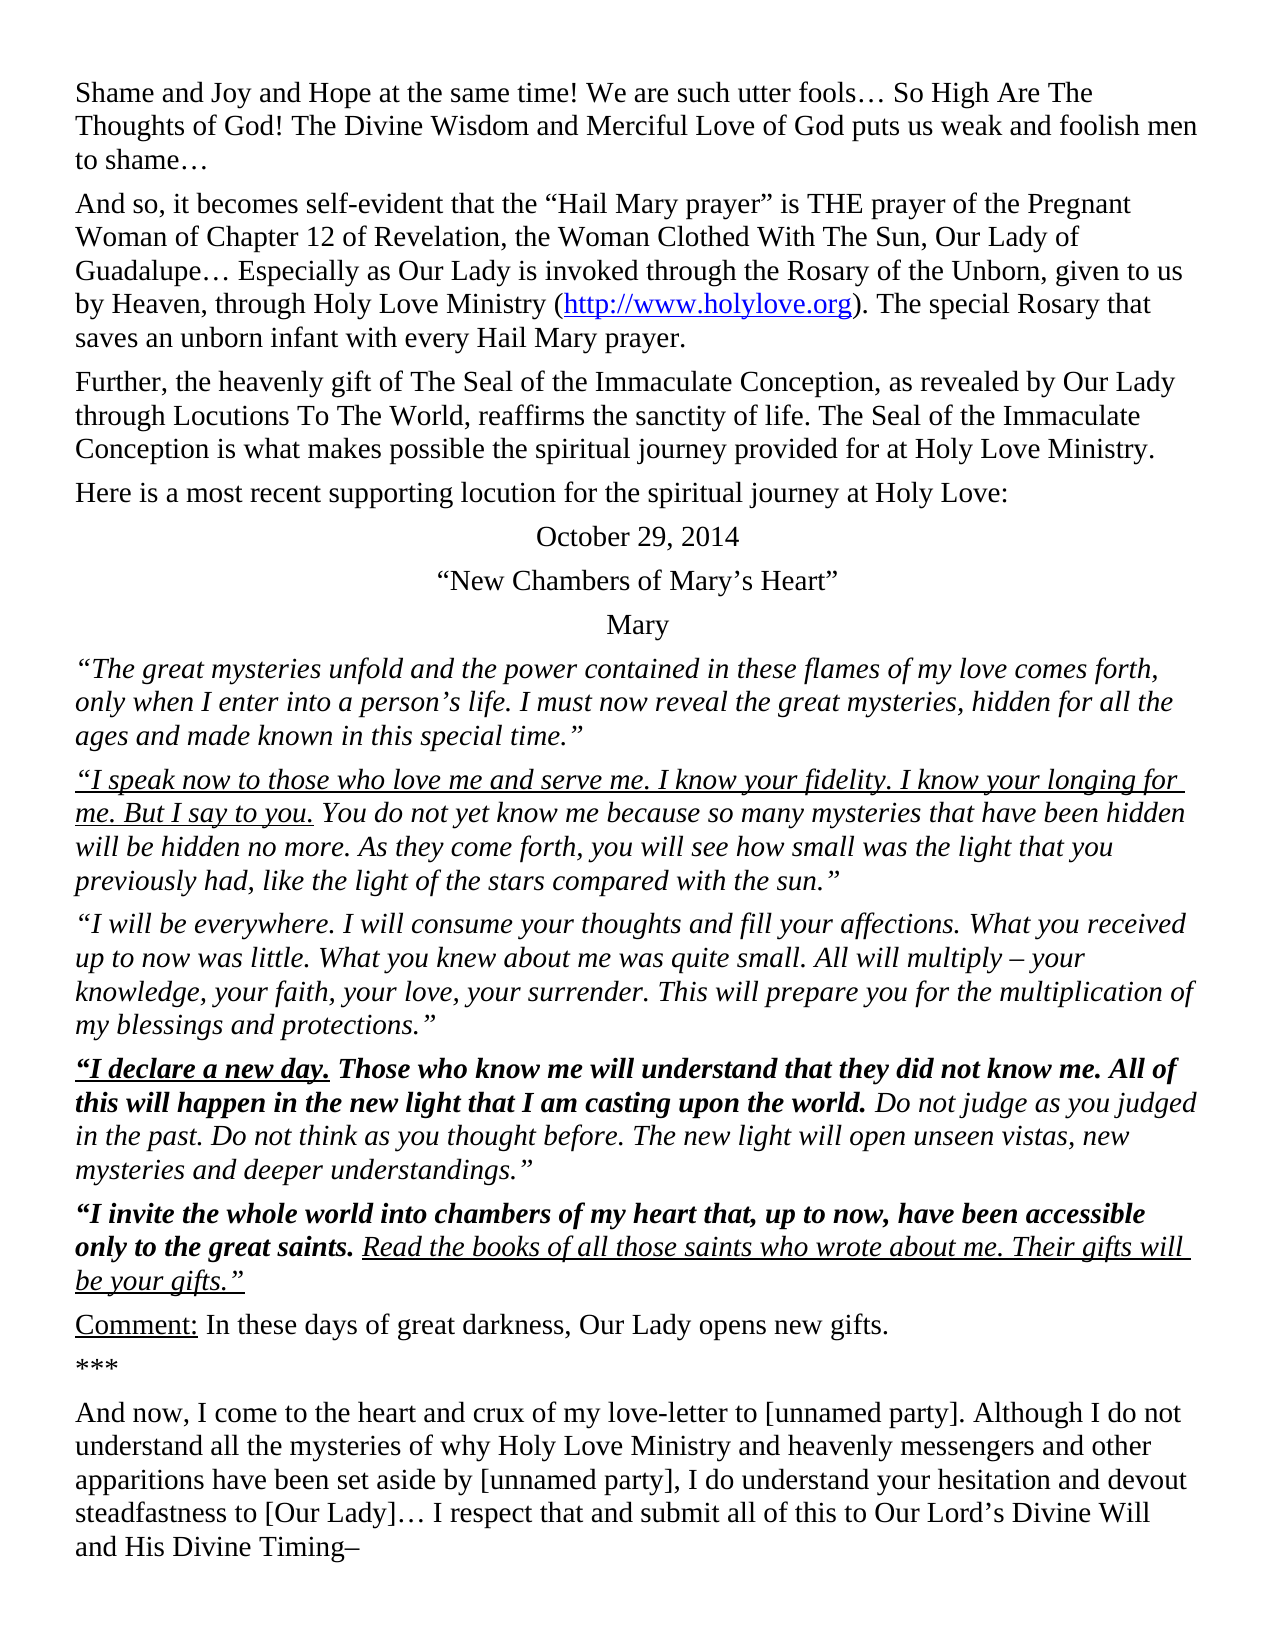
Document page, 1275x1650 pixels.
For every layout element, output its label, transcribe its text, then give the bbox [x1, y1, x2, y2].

text “New Chambers of Mary’s Heart” [75, 563, 1200, 597]
text “I speak now to those who love me and serve me. I know your fidelity. I know your longing for me. But I say to you. You do not yet know me because so many mysteries that have been hidden will be hidden no more. As they come forth, you will see how small was the light that you previously had, like the light of the stars compared with the sun.” [75, 762, 1200, 896]
text Comment: In these days of great darkness, Our Lady opens new gifts. [75, 1307, 1200, 1340]
text And now, I come to the heart and crux of my love-letter to [unnamed party]. Although I do not understand all the mysteries of why Holy Love Ministry and heavenly messengers and other apparitions have been set aside by [unnamed party], I do understand your hesitation and devout steadfastness to [Our Lady]… I respect that and submit all of this to Our Lord’s Divine Will and His Divine Timing– [75, 1395, 1200, 1562]
text “I will be everywhere. I will consume your thoughts and fill your affections. What you received up to now was little. What you knew about me was quite small. All will multiply – your knowledge, your faith, your love, your surrender. This will prepare you for the multiplication of my blessings and protections.” [75, 907, 1200, 1041]
text “The great mysteries unfold and the power contained in these flames of my love comes forth, only when I enter into a person’s life. I must now reveal the great mysteries, hidden for all the ages and made known in this special time.” [75, 651, 1200, 752]
text Here is a most recent supporting locution for the spiritual journey at Holy Love: [75, 475, 1200, 509]
text October 29, 2014 [75, 519, 1200, 553]
text *** [75, 1351, 1200, 1384]
text And so, it becomes self-evident that the “Hail Mary prayer” is THE prayer of the Pregnant Woman of Chapter 12 of Revelation, the Woman Clothed With The Sun, Our Lady of Guadalupe… Especially as Our Lady is invoked through the Rosary of the Unborn, given to us by Heaven, through Holy Love Ministry (http://www.holylove.org). The special Rosary that saves an unborn infant with every Hail Mary prayer. [75, 186, 1200, 354]
text Mary [75, 607, 1200, 641]
text “I invite the whole world into chambers of my heart that, up to now, have been accessible only to the great saints. Read the books of all those saints who wrote about me. Their gifts will be your gifts.” [75, 1196, 1200, 1296]
text Further, the heavenly gift of The Seal of the Immaculate Conception, as revealed by Our Lady through Locutions To The World, reaffirms the sanctity of life. The Seal of the Immaculate Conception is what makes possible the spiritual journey provided for at Holy Love Ministry. [75, 364, 1200, 465]
text “I declare a new day. Those who know me will understand that they did not know me. All of this will happen in the new light that I am casting upon the world. Do not judge as you judged in the past. Do not think as you thought before. The new light will open unseen vistas, new mysteries and deeper understandings.” [75, 1051, 1200, 1185]
text Shame and Joy and Hope at the same time! We are such utter fools… So High Are The Thoughts of God! The Divine Wisdom and Merciful Love of God puts us weak and foolish men to shame… [75, 75, 1200, 176]
